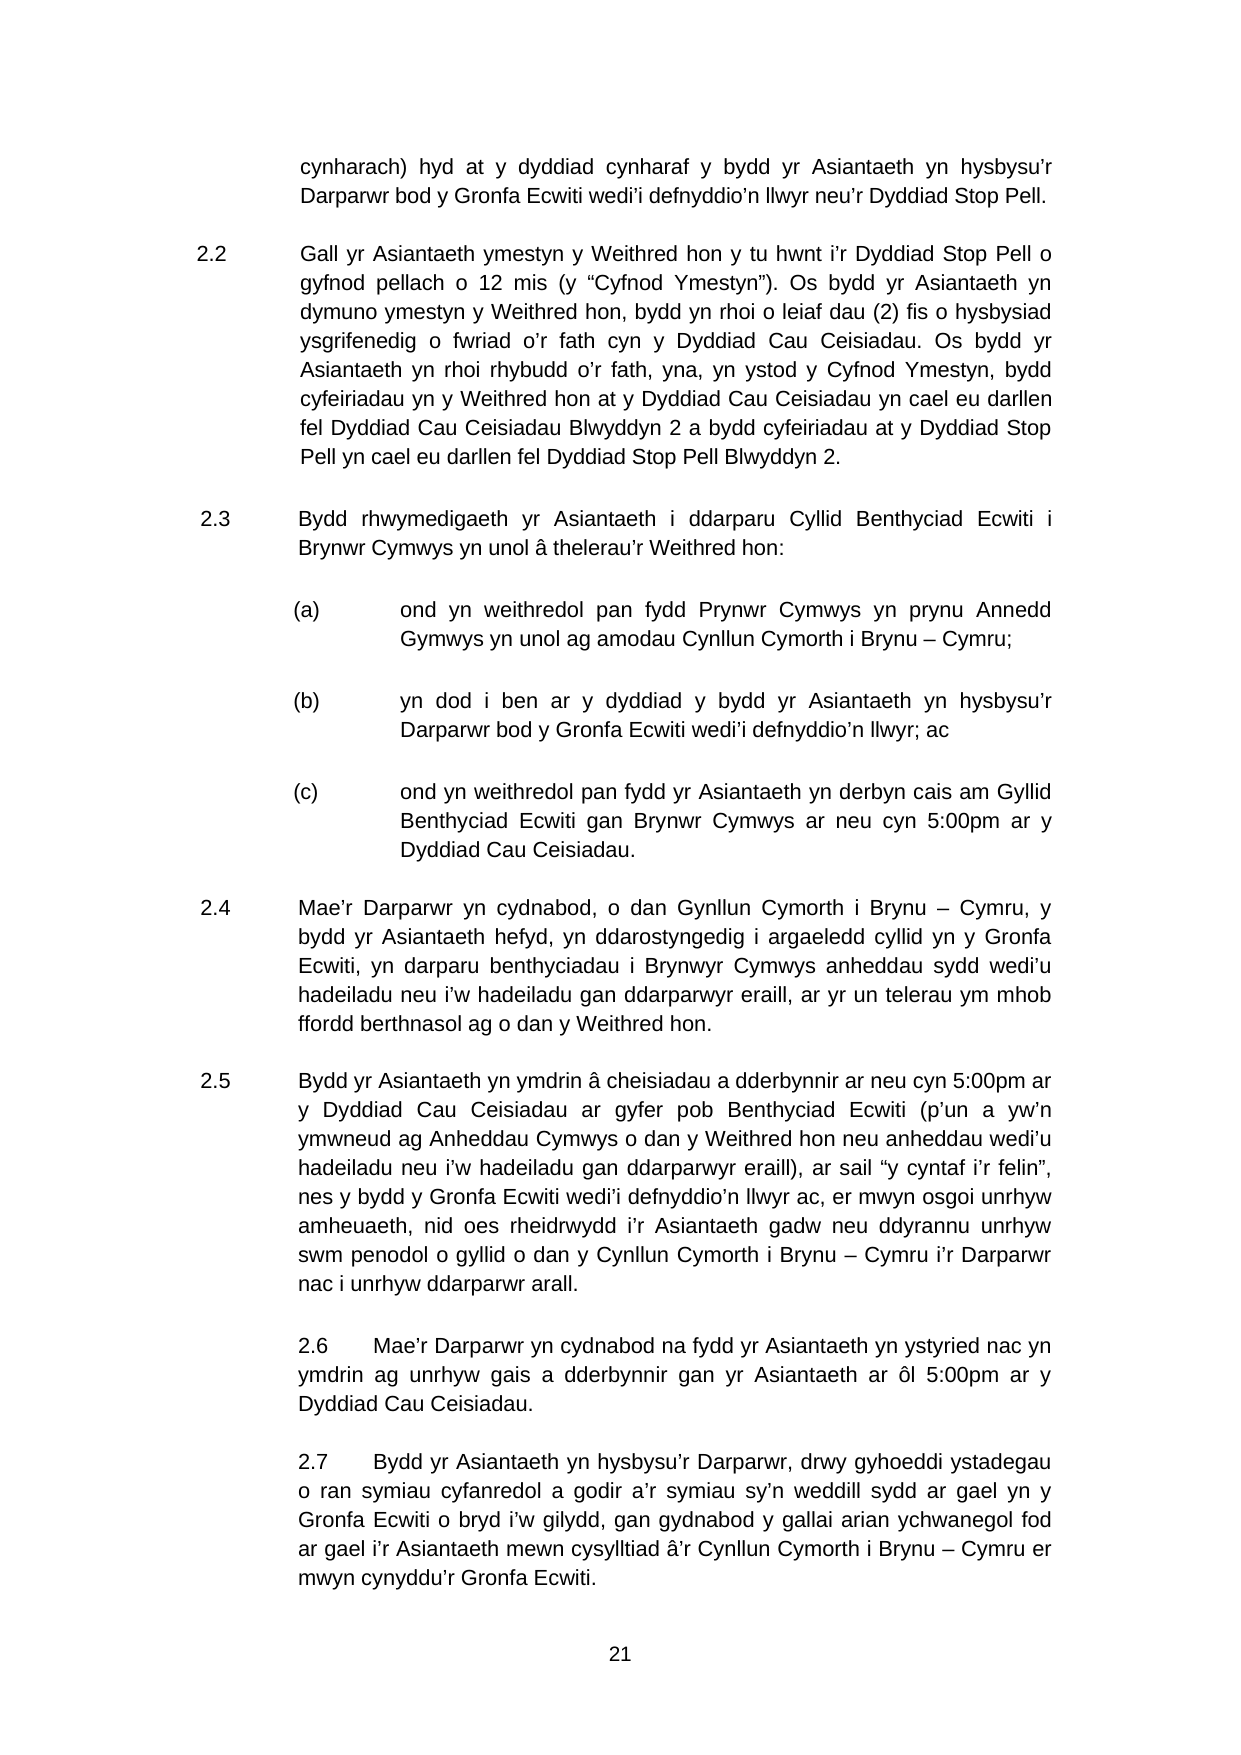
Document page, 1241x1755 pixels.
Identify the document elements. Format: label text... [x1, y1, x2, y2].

list Bydd yr Asiantaeth yn ymdrin â cheisiadau a dderbynnir ar neu cyn 5:00pm ar y Dyddiad Cau Ceisiadau ar gyfer pob Benthyciad Ecwiti (p’un a yw’n ymwneud ag Anheddau Cymwys o dan y Weithred hon neu anheddau wedi’u hadeiladu neu i’w hadeiladu gan ddarparwyr eraill), ar sail “y cyntaf i’r felin”, nes y bydd y Gronfa Ecwiti wedi’i defnyddio’n llwyr ac, er mwyn osgoi unrhyw amheuaeth, nid oes rheidrwydd i’r Asiantaeth gadw neu ddyrannu unrhyw swm penodol o gyllid o dan y Cynllun Cymorth i Brynu – Cymru i’r Darparwr nac i unrhyw ddarparwr arall. [200, 1068, 1053, 1296]
list cynharach) hyd at y dyddiad cynharaf y bydd yr Asiantaeth yn hysbysu’r Darparwr bod y Gronfa Ecwiti wedi’i defnyddio’n llwyr neu’r Dyddiad Stop Pell. [196, 154, 1053, 208]
list ond yn weithredol pan fydd yr Asiantaeth yn derbyn cais am Gyllid Benthyciad Ecwiti gan Brynwr Cymwys ar neu cyn 5:00pm ar y Dyddiad Cau Ceisiadau. [293, 779, 1053, 862]
list ond yn weithredol pan fydd Prynwr Cymwys yn prynu Annedd Gymwys yn unol ag amodau Cynllun Cymorth i Brynu – Cymru; [293, 597, 1053, 651]
list Bydd rhwymedigaeth yr Asiantaeth i ddarparu Cyllid Benthyciad Ecwiti i Brynwr Cymwys yn unol â thelerau’r Weithred hon: [200, 506, 1053, 560]
list Gall yr Asiantaeth ymestyn y Weithred hon y tu hwnt i’r Dyddiad Stop Pell o gyfnod pellach o 12 mis (y “Cyfnod Ymestyn”). Os bydd yr Asiantaeth yn dymuno ymestyn y Weithred hon, bydd yn rhoi o leiaf dau (2) fis o hysbysiad ysgrifenedig o fwriad o’r fath cyn y Dyddiad Cau Ceisiadau. Os bydd yr Asiantaeth yn rhoi rhybudd o’r fath, yna, yn ystod y Cyfnod Ymestyn, bydd cyfeiriadau yn y Weithred hon at y Dyddiad Cau Ceisiadau yn cael eu darllen fel Dyddiad Cau Ceisiadau Blwyddyn 2 a bydd cyfeiriadau at y Dyddiad Stop Pell yn cael eu darllen fel Dyddiad Stop Pell Blwyddyn 2. [196, 241, 1053, 469]
list Mae’r Darparwr yn cydnabod na fydd yr Asiantaeth yn ystyried nac yn ymdrin ag unrhyw gais a dderbynnir gan yr Asiantaeth ar ôl 5:00pm ar y Dyddiad Cau Ceisiadau. [298, 1333, 1053, 1416]
list Bydd yr Asiantaeth yn hysbysu’r Darparwr, drwy gyhoeddi ystadegau o ran symiau cyfanredol a godir a’r symiau sy’n weddill sydd ar gael yn y Gronfa Ecwiti o bryd i’w gilydd, gan gydnabod y gallai arian ychwanegol fod ar gael i’r Asiantaeth mewn cysylltiad â’r Cynllun Cymorth i Brynu – Cymru er mwyn cynyddu’r Gronfa Ecwiti. [298, 1449, 1053, 1590]
list yn dod i ben ar y dyddiad y bydd yr Asiantaeth yn hysbysu’r Darparwr bod y Gronfa Ecwiti wedi’i defnyddio’n llwyr; ac [293, 688, 1053, 742]
list Mae’r Darparwr yn cydnabod, o dan Gynllun Cymorth i Brynu – Cymru, y bydd yr Asiantaeth hefyd, yn ddarostyngedig i argaeledd cyllid yn y Gronfa Ecwiti, yn darparu benthyciadau i Brynwyr Cymwys anheddau sydd wedi’u hadeiladu neu i’w hadeiladu gan ddarparwyr eraill, ar yr un telerau ym mhob ffordd berthnasol ag o dan y Weithred hon. [200, 895, 1053, 1036]
